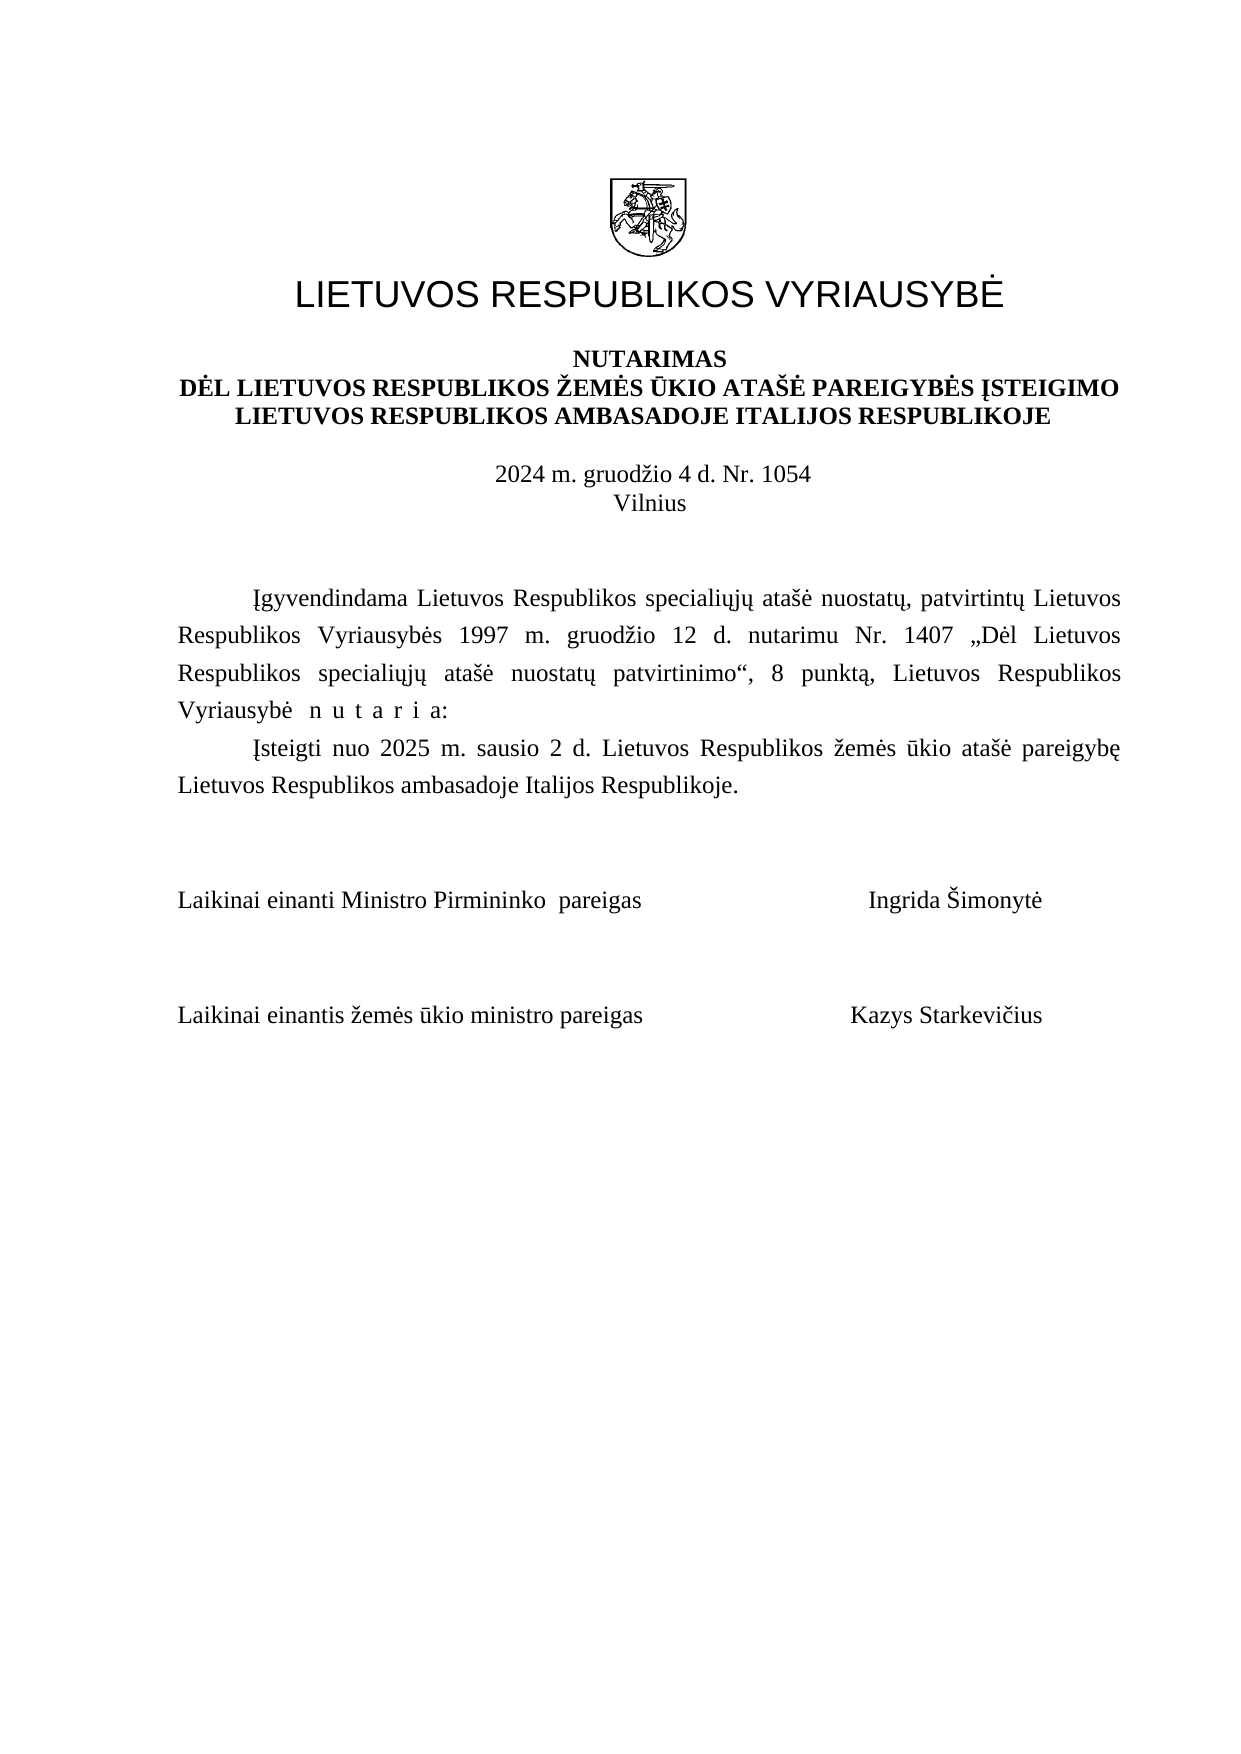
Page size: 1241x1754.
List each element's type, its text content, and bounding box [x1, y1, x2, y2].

text Vilnius [177, 488, 1122, 516]
text Laikinai einanti Ministro Pirmininko pareigas Ingrida Šimonytė [177, 885, 1122, 914]
text DĖL LIETUVOS RESPUBLIKOS ŽEMĖS ŪKIO ATAŠĖ PAREIGYBĖS ĮSTEIGIMO LIETUVOS RESPUBLIKOS AMBASADOJE ITALIJOS RESPUBLIKOJE [177, 373, 1122, 430]
text Laikinai einantis žemės ūkio ministro pareigas Kazys Starkevičius [177, 1000, 1122, 1029]
text Lietuvos Respublikos Vyriausybė [177, 272, 1122, 315]
text nutarimas [177, 344, 1122, 373]
text Įgyvendindama Lietuvos Respublikos specialiųjų atašė nuostatų, patvirtintų Lietuvos Respublikos Vyriausybės 1997 m. gruodžio 12 d. nutarimu Nr. 1407 „Dėl Lietuvos Respublikos specialiųjų atašė nuostatų patvirtinimo“, 8 punktą, Lietuvos Respublikos Vyriausybė nutaria: [177, 574, 1122, 724]
text 2024 m. gruodžio 4 d. Nr. 1054 [177, 459, 1122, 488]
text Įsteigti nuo 2025 m. sausio 2 d. Lietuvos Respublikos žemės ūkio atašė pareigybę Lietuvos Respublikos ambasadoje Italijos Respublikoje. [177, 724, 1122, 799]
